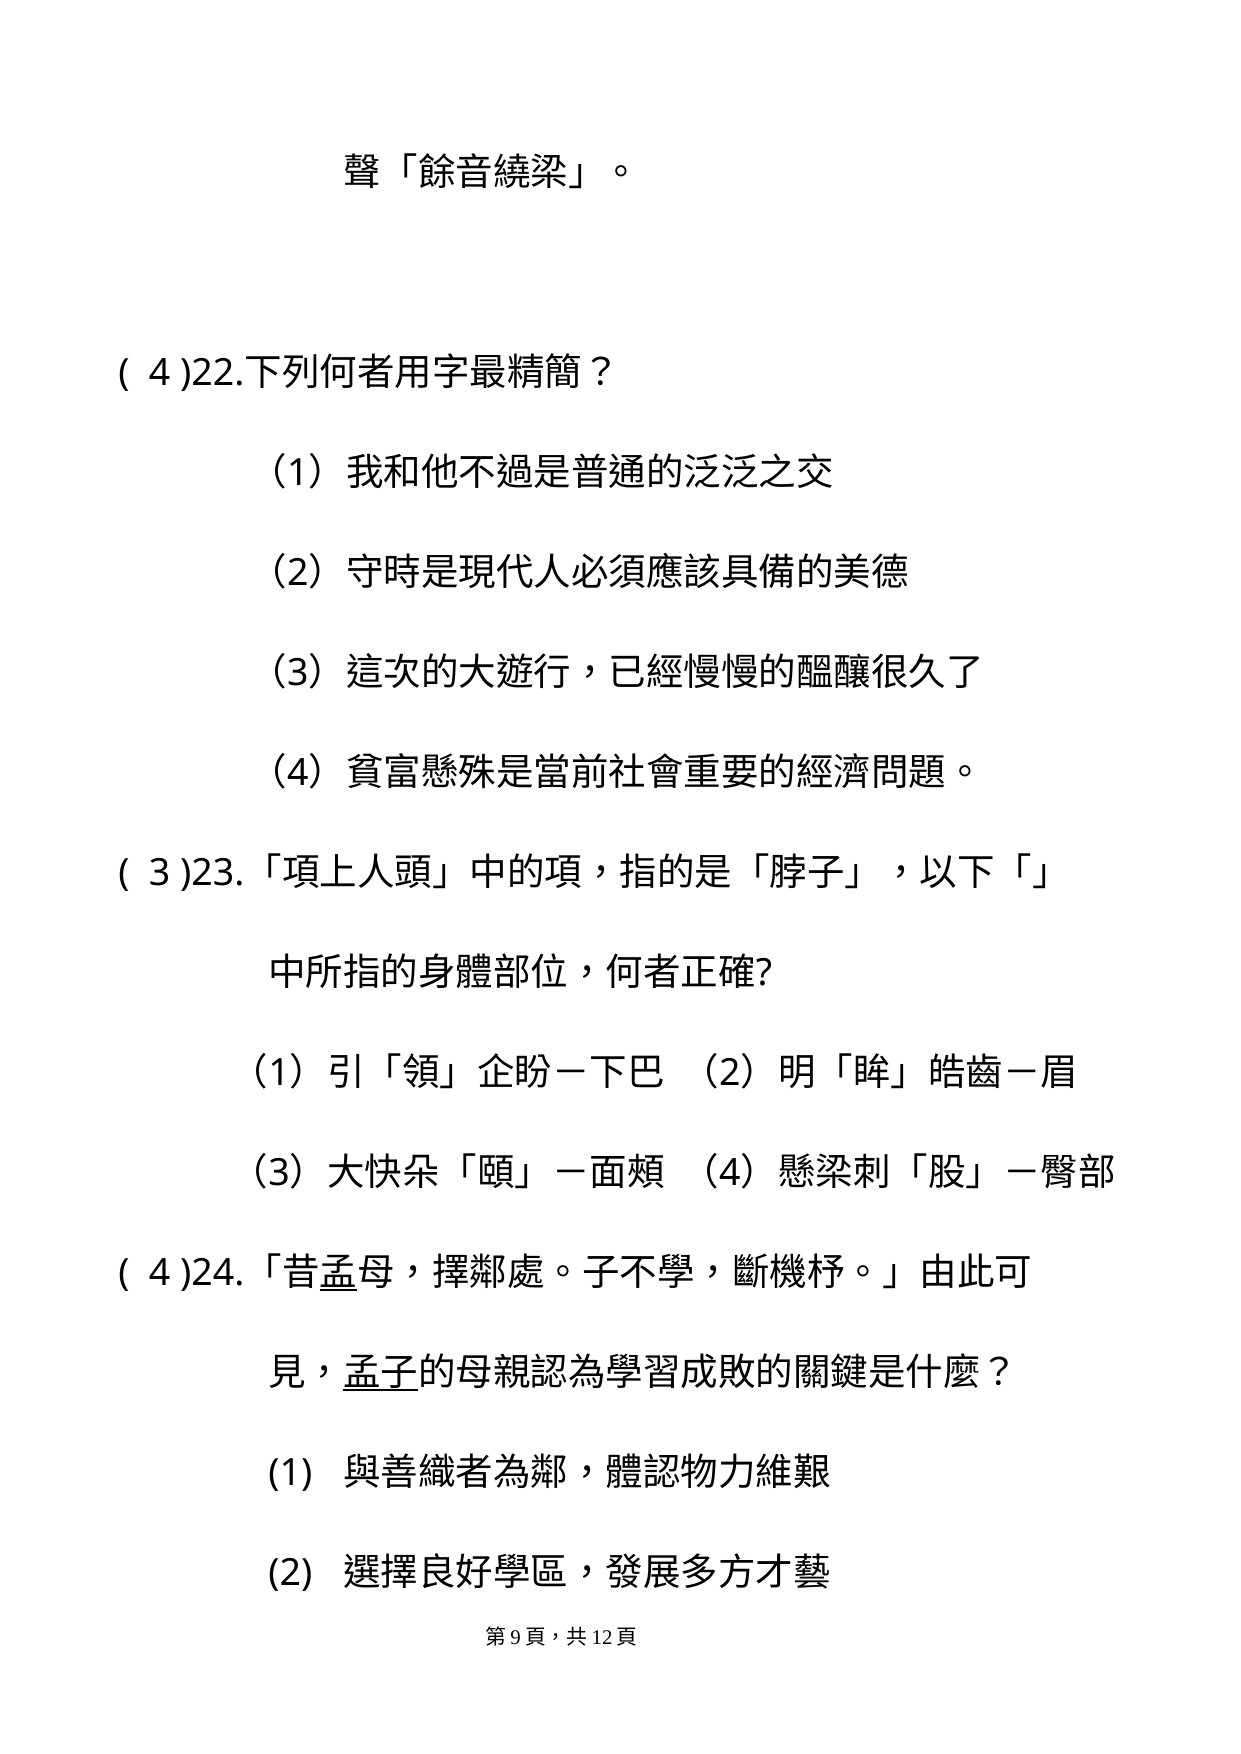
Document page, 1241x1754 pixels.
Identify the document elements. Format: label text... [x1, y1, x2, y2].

text （1）我和他不過是普通的泛泛之交 [249, 419, 1122, 519]
text 中所指的身體部位，何者正確? [118, 919, 1122, 1019]
text （2）守時是現代人必須應該具備的美德 [249, 519, 1122, 619]
text 見，孟子的母親認為學習成敗的關鍵是什麼？ [118, 1319, 1122, 1419]
text ( 4 )22.下列何者用字最精簡？ [118, 319, 1122, 419]
text （4）貧富懸殊是當前社會重要的經濟問題。 [249, 719, 1122, 819]
text 聲「餘音繞梁」。 [268, 119, 1122, 219]
text ( 3 )23.「項上人頭」中的項，指的是「脖子」，以下「」 [118, 819, 1122, 919]
text （3）這次的大遊行，已經慢慢的醞釀很久了 [249, 619, 1122, 719]
text （3）大快朵「頤」－面頰 （4）懸梁刺「股」－臀部 [118, 1119, 1122, 1219]
text （1）引「領」企盼－下巴 （2）明「眸」皓齒－眉 [118, 1019, 1122, 1119]
list 與善織者為鄰，體認物力維艱 [268, 1419, 1122, 1519]
list 選擇良好學區，發展多方才藝 [268, 1519, 1122, 1619]
text ( 4 )24.「昔孟母，擇鄰處。子不學，斷機杼。」由此可 [118, 1219, 1122, 1319]
